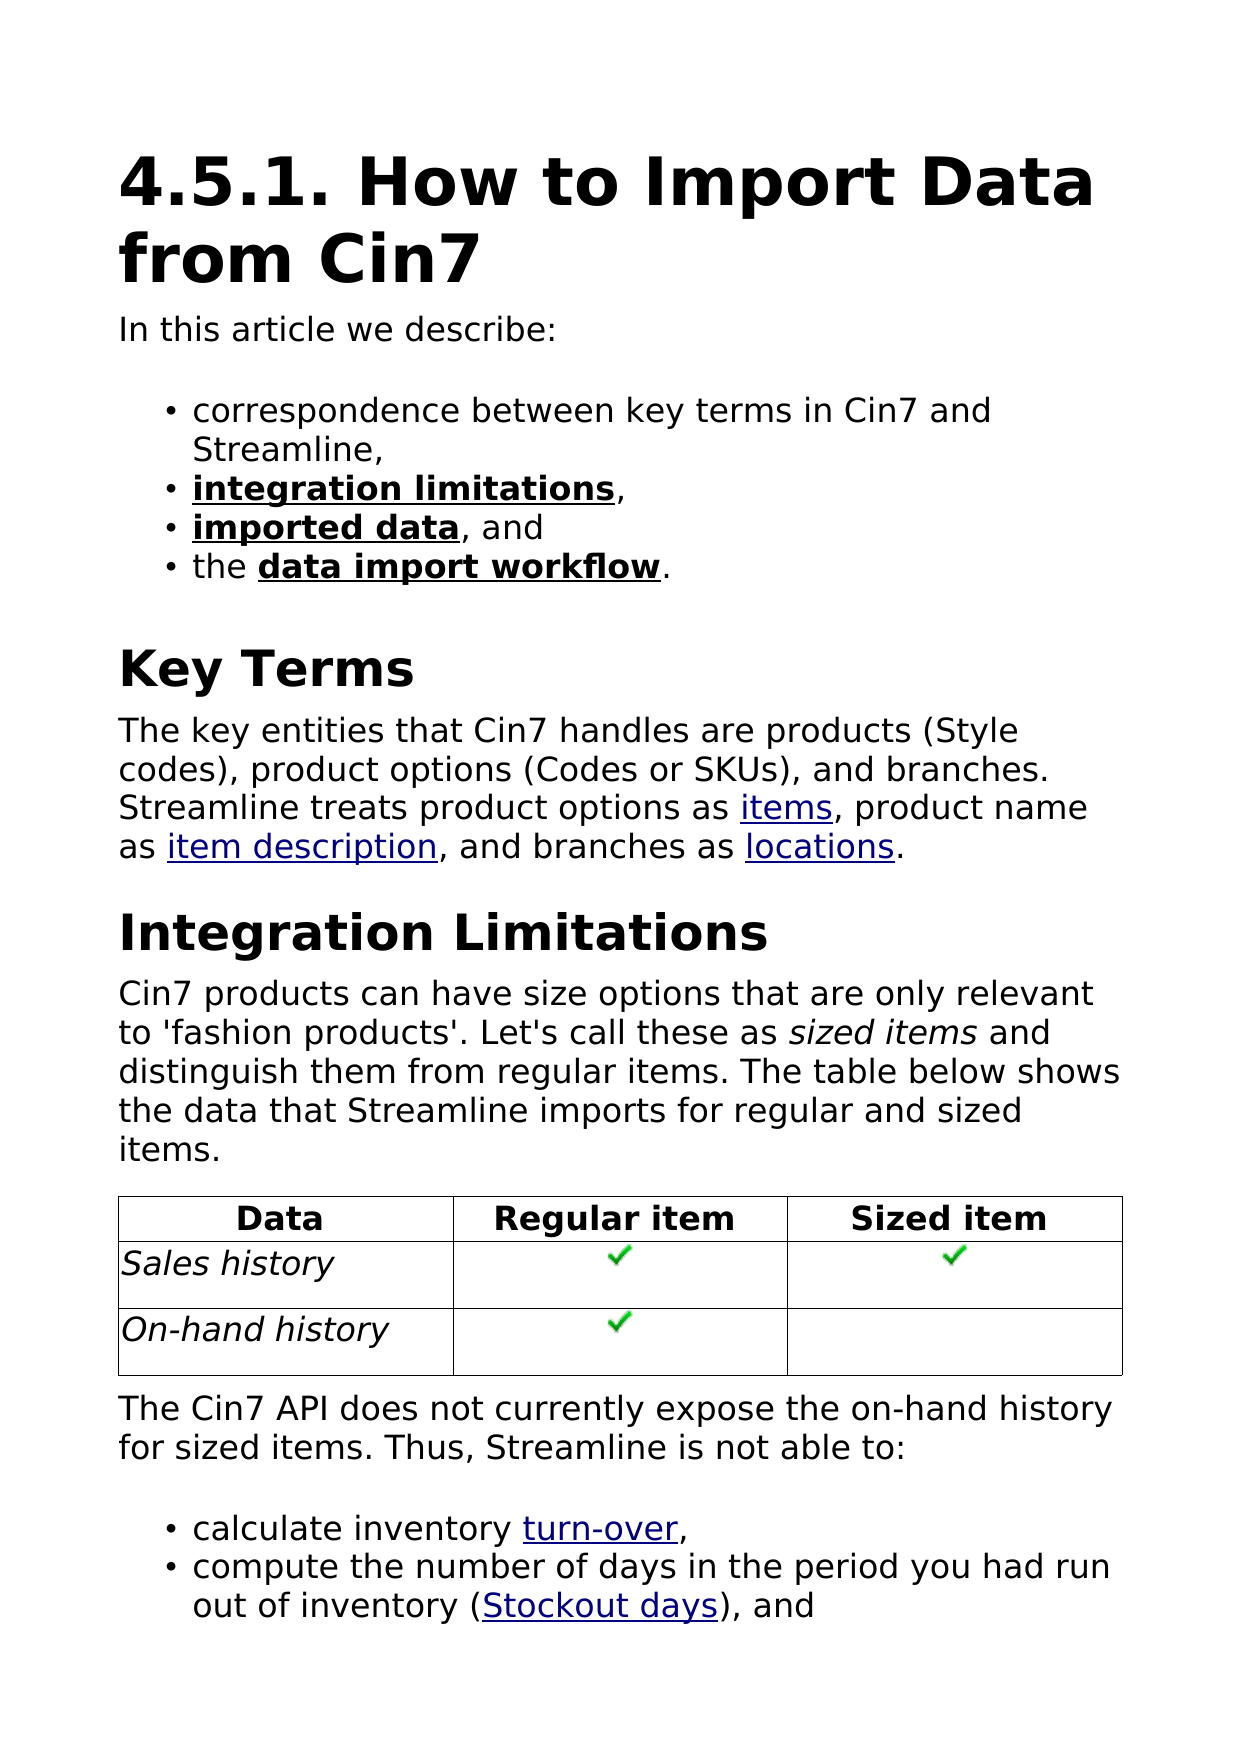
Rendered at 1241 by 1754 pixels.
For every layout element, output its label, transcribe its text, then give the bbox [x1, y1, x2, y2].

table_header Regular item [454, 1197, 787, 1241]
list correspondence between key terms in Cin7 and Streamline, [177, 392, 1122, 469]
picture [607, 1244, 633, 1266]
subtitle 4.5.1. How to Import Data from Cin7 [118, 143, 1122, 298]
list the data import workflow. [177, 547, 1122, 586]
text Cin7 products can have size options that are only relevant to 'fashion products'. Let's call these as sized items and distinguish them from regular items. The table below shows the data that Streamline imports for regular and sized items. [118, 975, 1122, 1169]
list calculate inventory turn-over, [177, 1509, 1122, 1548]
table_cell Sales history [119, 1242, 453, 1308]
subtitle Key Terms [118, 640, 1122, 699]
table_cell [788, 1309, 1122, 1374]
list imported data, and [177, 508, 1122, 547]
table_cell [454, 1242, 787, 1308]
picture [942, 1244, 968, 1266]
table_header Data [119, 1197, 453, 1241]
subtitle Integration Limitations [118, 904, 1122, 962]
table_cell [454, 1309, 787, 1374]
text The Cin7 API does not currently expose the on-hand history for sized items. Thus, Streamline is not able to: [118, 1389, 1122, 1467]
list compute the number of days in the period you had run out of inventory (Stockout days), and [177, 1548, 1122, 1626]
table_header Sized item [788, 1197, 1122, 1241]
list integration limitations, [177, 469, 1122, 508]
text In this article we describe: [118, 311, 1122, 350]
text The key entities that Cin7 handles are products (Style codes), product options (Codes or SKUs), and branches. Streamline treats product options as items, product name as item description, and branches as locations. [118, 711, 1122, 867]
table_cell On-hand history [119, 1309, 453, 1374]
picture [607, 1310, 633, 1333]
table_cell [788, 1242, 1122, 1308]
